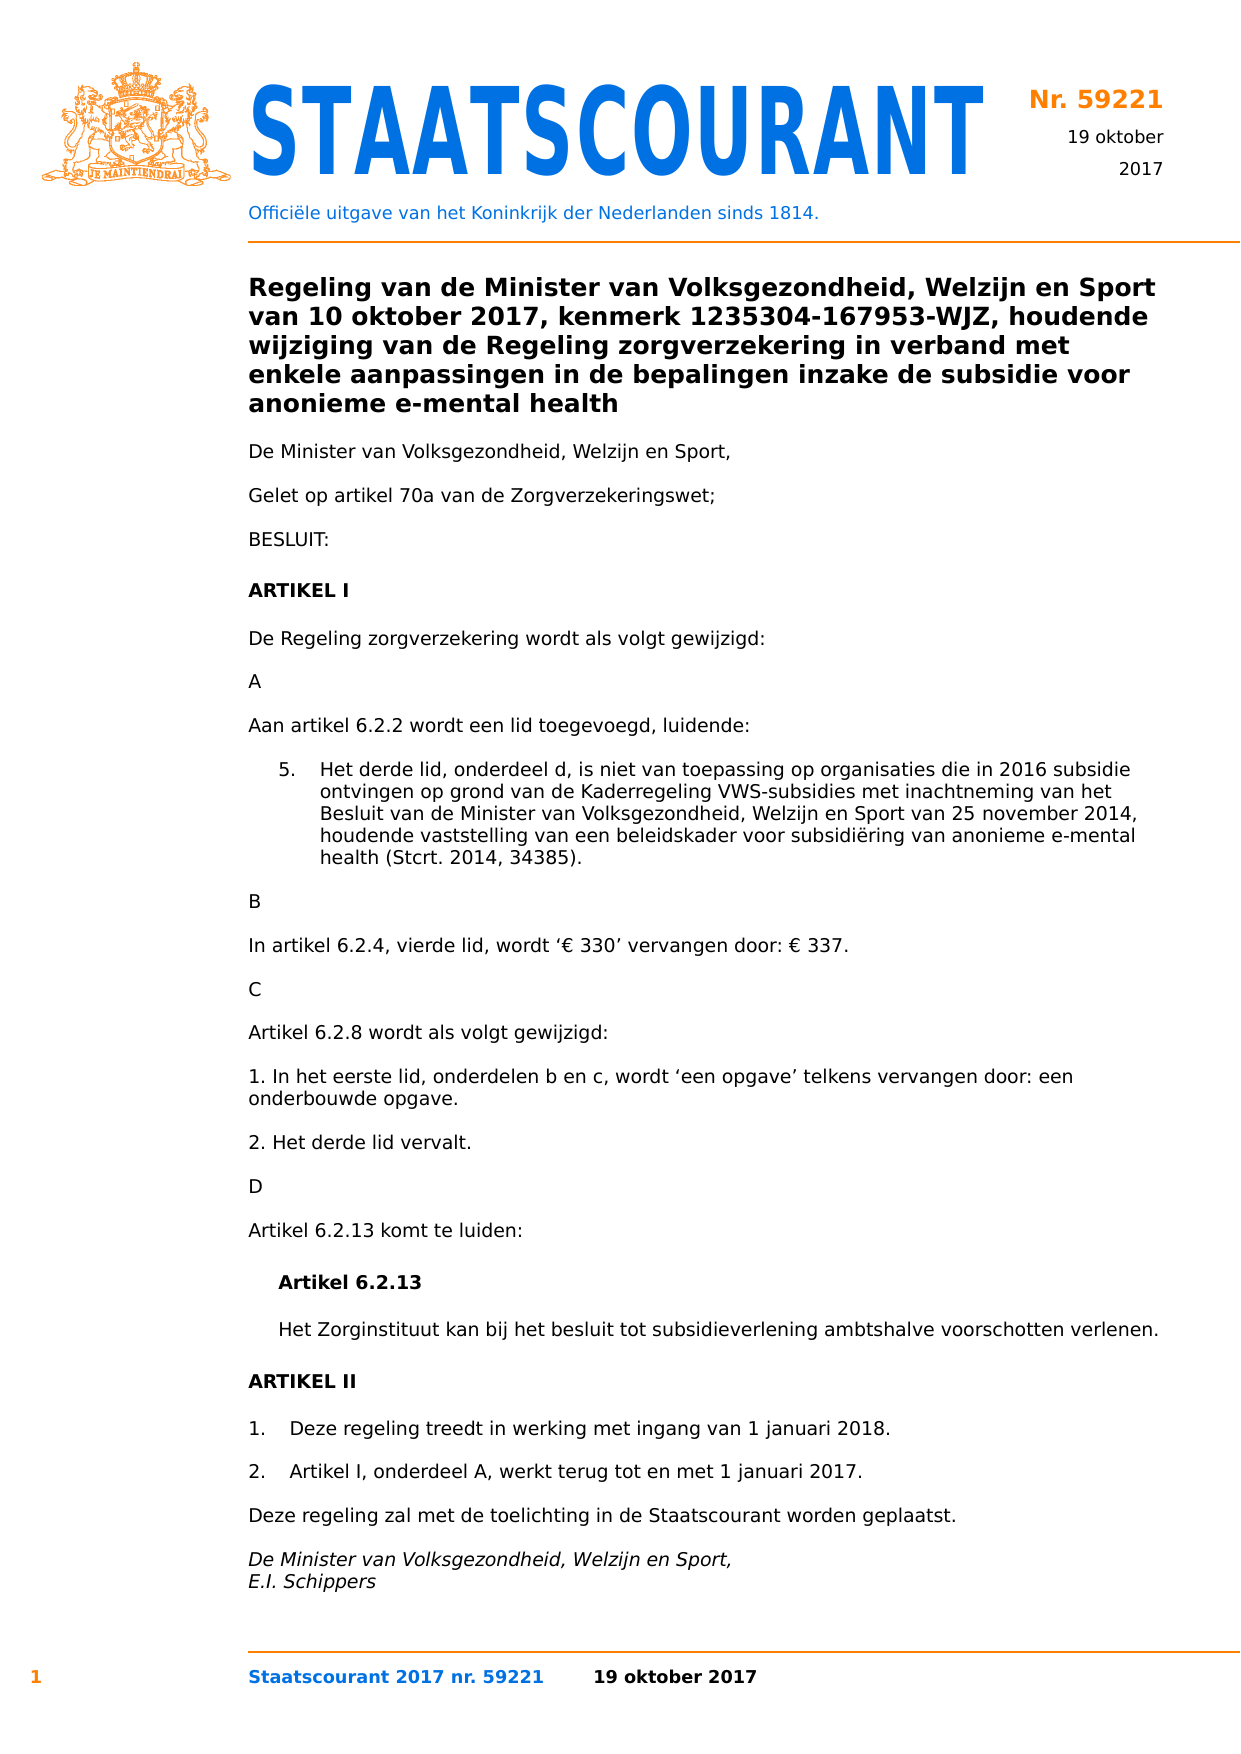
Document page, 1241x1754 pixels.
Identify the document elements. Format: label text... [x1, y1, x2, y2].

text Artikel 6.2.8 wordt als volgt gewijzigd: [248, 1022, 1163, 1044]
text Aan artikel 6.2.2 wordt een lid toegevoegd, luidende: [248, 715, 1163, 737]
text C [248, 978, 1163, 1000]
table_cell 19 oktober [998, 121, 1240, 153]
text Gelet op artikel 70a van de Zorgverzekeringswet; [248, 484, 1163, 507]
text De Minister van Volksgezondheid, Welzijn en Sport, E.I. Schippers [248, 1549, 1163, 1593]
text Het Zorginstituut kan bij het besluit tot subsidieverlening ambtshalve voorschotten verlenen. [278, 1319, 1163, 1341]
text 2. Het derde lid vervalt. [248, 1132, 1163, 1154]
text Artikel 6.2.13 komt te luiden: [248, 1220, 1163, 1242]
subtitle ARTIKEL I [248, 580, 1163, 602]
table_header STAATSCOURANT [248, 62, 998, 203]
table_header [25, 62, 248, 241]
text De Minister van Volksgezondheid, Welzijn en Sport, [248, 441, 1163, 463]
table_cell Officiële uitgave van het Koninkrijk der Nederlanden sinds 1814. [248, 203, 1240, 241]
text A [248, 671, 1163, 693]
text BESLUIT: [248, 528, 1163, 550]
text Deze regeling zal met de toelichting in de Staatscourant worden geplaatst. [248, 1505, 1163, 1527]
text 2. Artikel I, onderdeel A, werkt terug tot en met 1 januari 2017. [248, 1461, 1163, 1483]
picture [41, 62, 231, 186]
text D [248, 1176, 1163, 1198]
text 1. In het eerste lid, onderdelen b en c, wordt ‘een opgave’ telkens vervangen door: een onderbouwde opgave. [248, 1066, 1163, 1110]
table_cell 2017 [998, 153, 1240, 203]
subtitle Regeling van de Minister van Volksgezondheid, Welzijn en Sport van 10 oktober 2017, kenmerk 1235304-167953-WJZ, houdende wijziging van de Regeling zorgverzekering in verband met enkele aanpassingen in de bepalingen inzake de subsidie voor anonieme e-mental health [248, 273, 1163, 419]
subtitle ARTIKEL II [248, 1371, 1163, 1393]
text 5. Het derde lid, onderdeel d, is niet van toepassing op organisaties die in 2016 subsidie ontvingen op grond van de Kaderregeling VWS-subsidies met inachtneming van het Besluit van de Minister van Volksgezondheid, Welzijn en Sport van 25 november 2014, houdende vaststelling van een beleidskader voor subsidiëring van anonieme e-mental health (Stcrt. 2014, 34385). [278, 759, 1163, 869]
text In artikel 6.2.4, vierde lid, wordt ‘€ 330’ vervangen door: € 337. [248, 934, 1163, 957]
text De Regeling zorgverzekering wordt als volgt gewijzigd: [248, 627, 1163, 649]
subtitle Artikel 6.2.13 [278, 1272, 1163, 1294]
text B [248, 891, 1163, 913]
text 1. Deze regeling treedt in werking met ingang van 1 januari 2018. [248, 1418, 1163, 1439]
table_header Nr. 59221 [998, 62, 1240, 121]
